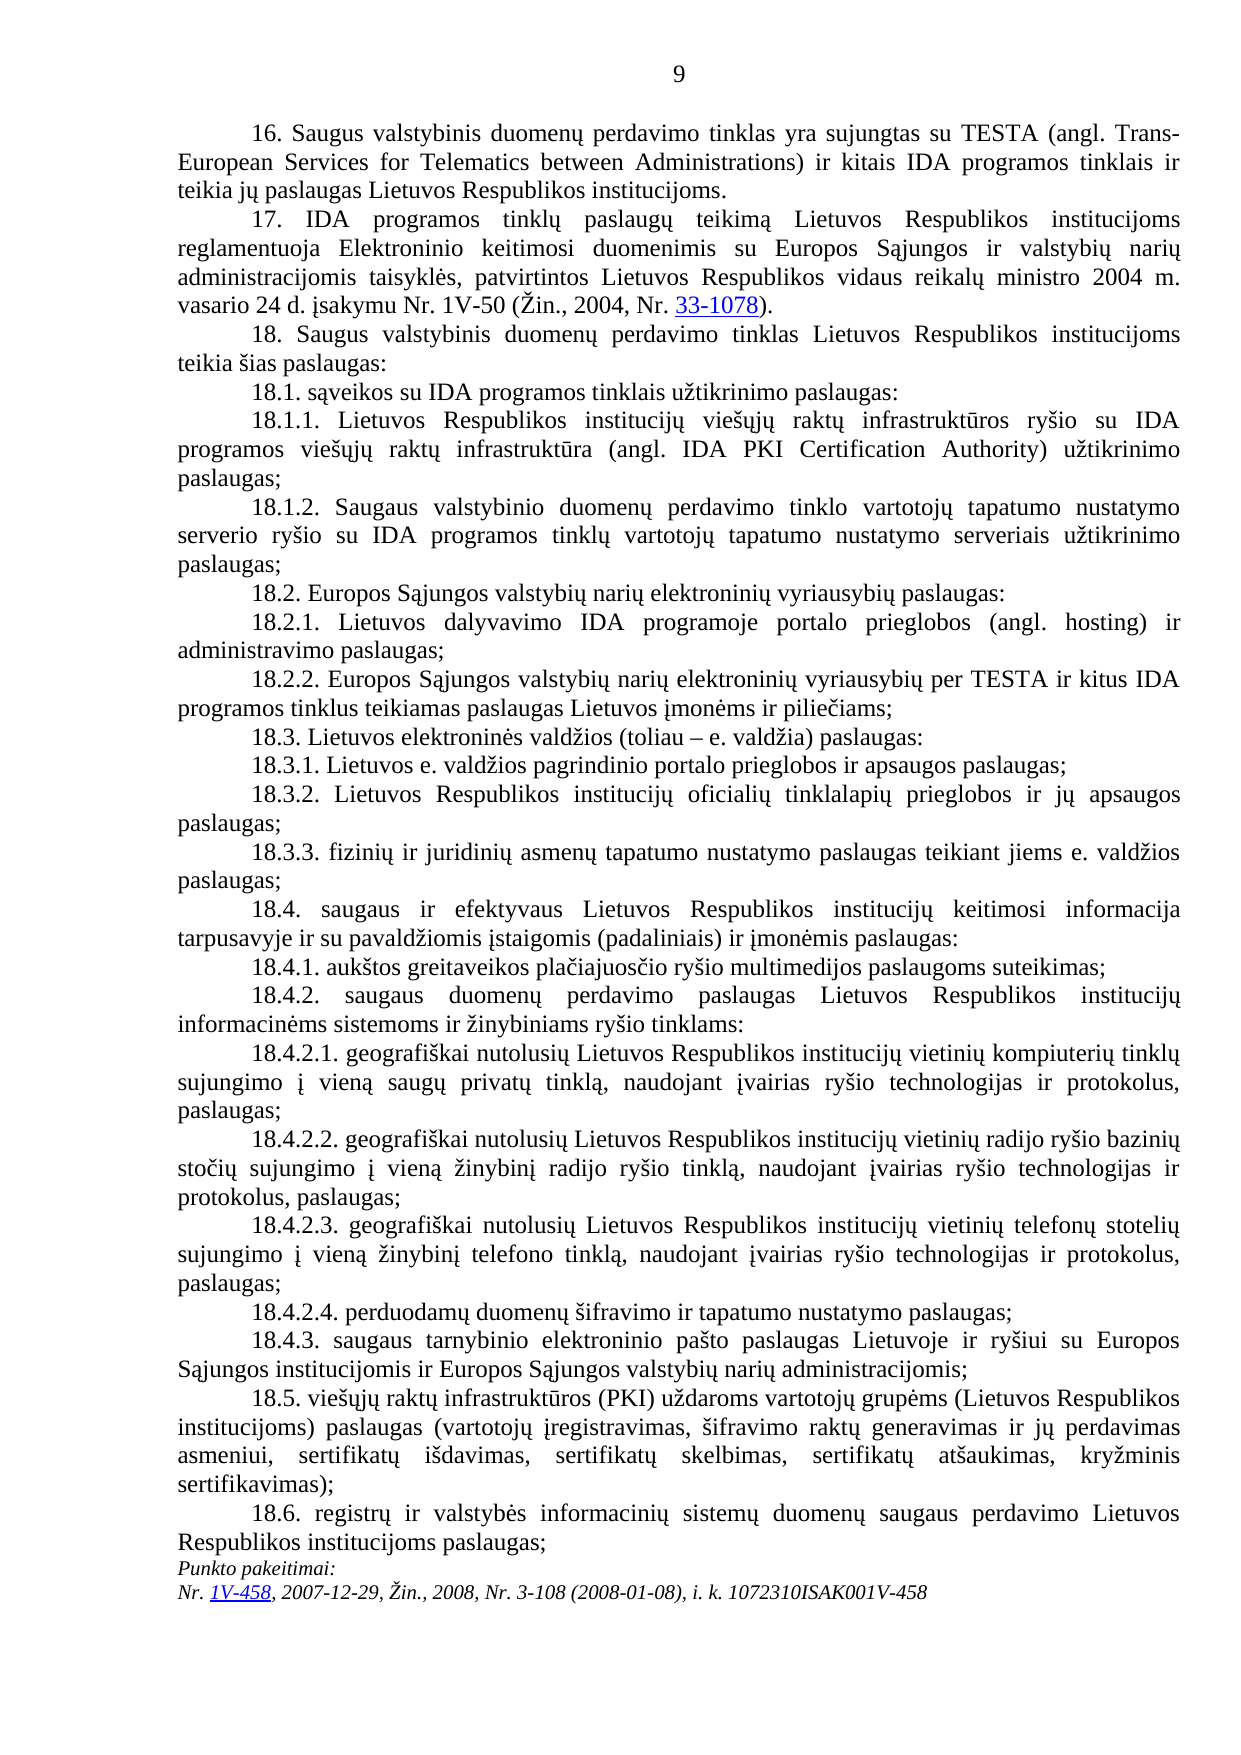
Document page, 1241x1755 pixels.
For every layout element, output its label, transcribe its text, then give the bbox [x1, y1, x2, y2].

text 18.3.2. Lietuvos Respublikos institucijų oficialių tinklalapių prieglobos ir jų apsaugos paslaugas; [177, 779, 1181, 837]
text 18.1.1. Lietuvos Respublikos institucijų viešųjų raktų infrastruktūros ryšio su IDA programos viešųjų raktų infrastruktūra (angl. IDA PKI Certification Authority) užtikrinimo paslaugas; [177, 406, 1181, 492]
text Punkto pakeitimai: [177, 1556, 1181, 1580]
text 18.4.2.1. geografiškai nutolusių Lietuvos Respublikos institucijų vietinių kompiuterių tinklų sujungimo į vieną saugų privatų tinklą, naudojant įvairias ryšio technologijas ir protokolus, paslaugas; [177, 1038, 1181, 1124]
text 18.4.2.3. geografiškai nutolusių Lietuvos Respublikos institucijų vietinių telefonų stotelių sujungimo į vieną žinybinį telefono tinklą, naudojant įvairias ryšio technologijas ir protokolus, paslaugas; [177, 1211, 1181, 1297]
text Nr. 1V-458, 2007-12-29, Žin., 2008, Nr. 3-108 (2008-01-08), i. k. 1072310ISAK001V-458 [177, 1580, 1181, 1604]
text 18.1.2. Saugaus valstybinio duomenų perdavimo tinklo vartotojų tapatumo nustatymo serverio ryšio su IDA programos tinklų vartotojų tapatumo nustatymo serveriais užtikrinimo paslaugas; [177, 492, 1181, 578]
text 18. Saugus valstybinis duomenų perdavimo tinklas Lietuvos Respublikos institucijoms teikia šias paslaugas: [177, 319, 1181, 377]
text 16. Saugus valstybinis duomenų perdavimo tinklas yra sujungtas su TESTA (angl. Trans-European Services for Telematics between Administrations) ir kitais IDA programos tinklais ir teikia jų paslaugas Lietuvos Respublikos institucijoms. [177, 118, 1181, 204]
text 18.3.1. Lietuvos e. valdžios pagrindinio portalo prieglobos ir apsaugos paslaugas; [177, 751, 1181, 779]
text 17. IDA programos tinklų paslaugų teikimą Lietuvos Respublikos institucijoms reglamentuoja Elektroninio keitimosi duomenimis su Europos Sąjungos ir valstybių narių administracijomis taisyklės, patvirtintos Lietuvos Respublikos vidaus reikalų ministro 2004 m. vasario 24 d. įsakymu Nr. 1V-50 (Žin., 2004, Nr. 33-1078). [177, 204, 1181, 319]
text 18.1. sąveikos su IDA programos tinklais užtikrinimo paslaugas: [177, 377, 1181, 406]
text 18.2.2. Europos Sąjungos valstybių narių elektroninių vyriausybių per TESTA ir kitus IDA programos tinklus teikiamas paslaugas Lietuvos įmonėms ir piliečiams; [177, 664, 1181, 722]
text 18.4.2. saugaus duomenų perdavimo paslaugas Lietuvos Respublikos institucijų informacinėms sistemoms ir žinybiniams ryšio tinklams: [177, 981, 1181, 1038]
text 18.4.2.2. geografiškai nutolusių Lietuvos Respublikos institucijų vietinių radijo ryšio bazinių stočių sujungimo į vieną žinybinį radijo ryšio tinklą, naudojant įvairias ryšio technologijas ir protokolus, paslaugas; [177, 1124, 1181, 1211]
text 18.6. registrų ir valstybės informacinių sistemų duomenų saugaus perdavimo Lietuvos Respublikos institucijoms paslaugas; [177, 1498, 1181, 1556]
text 18.3.3. fizinių ir juridinių asmenų tapatumo nustatymo paslaugas teikiant jiems e. valdžios paslaugas; [177, 837, 1181, 894]
text 18.4.1. aukštos greitaveikos plačiajuosčio ryšio multimedijos paslaugoms suteikimas; [177, 952, 1181, 981]
text 18.3. Lietuvos elektroninės valdžios (toliau – e. valdžia) paslaugas: [177, 722, 1181, 751]
text 18.4.3. saugaus tarnybinio elektroninio pašto paslaugas Lietuvoje ir ryšiui su Europos Sąjungos institucijomis ir Europos Sąjungos valstybių narių administracijomis; [177, 1326, 1181, 1383]
text 18.2.1. Lietuvos dalyvavimo IDA programoje portalo prieglobos (angl. hosting) ir administravimo paslaugas; [177, 607, 1181, 664]
text 18.4.2.4. perduodamų duomenų šifravimo ir tapatumo nustatymo paslaugas; [177, 1297, 1181, 1326]
text 18.4. saugaus ir efektyvaus Lietuvos Respublikos institucijų keitimosi informacija tarpusavyje ir su pavaldžiomis įstaigomis (padaliniais) ir įmonėmis paslaugas: [177, 894, 1181, 952]
text 18.5. viešųjų raktų infrastruktūros (PKI) uždaroms vartotojų grupėms (Lietuvos Respublikos institucijoms) paslaugas (vartotojų įregistravimas, šifravimo raktų generavimas ir jų perdavimas asmeniui, sertifikatų išdavimas, sertifikatų skelbimas, sertifikatų atšaukimas, kryžminis sertifikavimas); [177, 1383, 1181, 1498]
text 18.2. Europos Sąjungos valstybių narių elektroninių vyriausybių paslaugas: [177, 578, 1181, 607]
